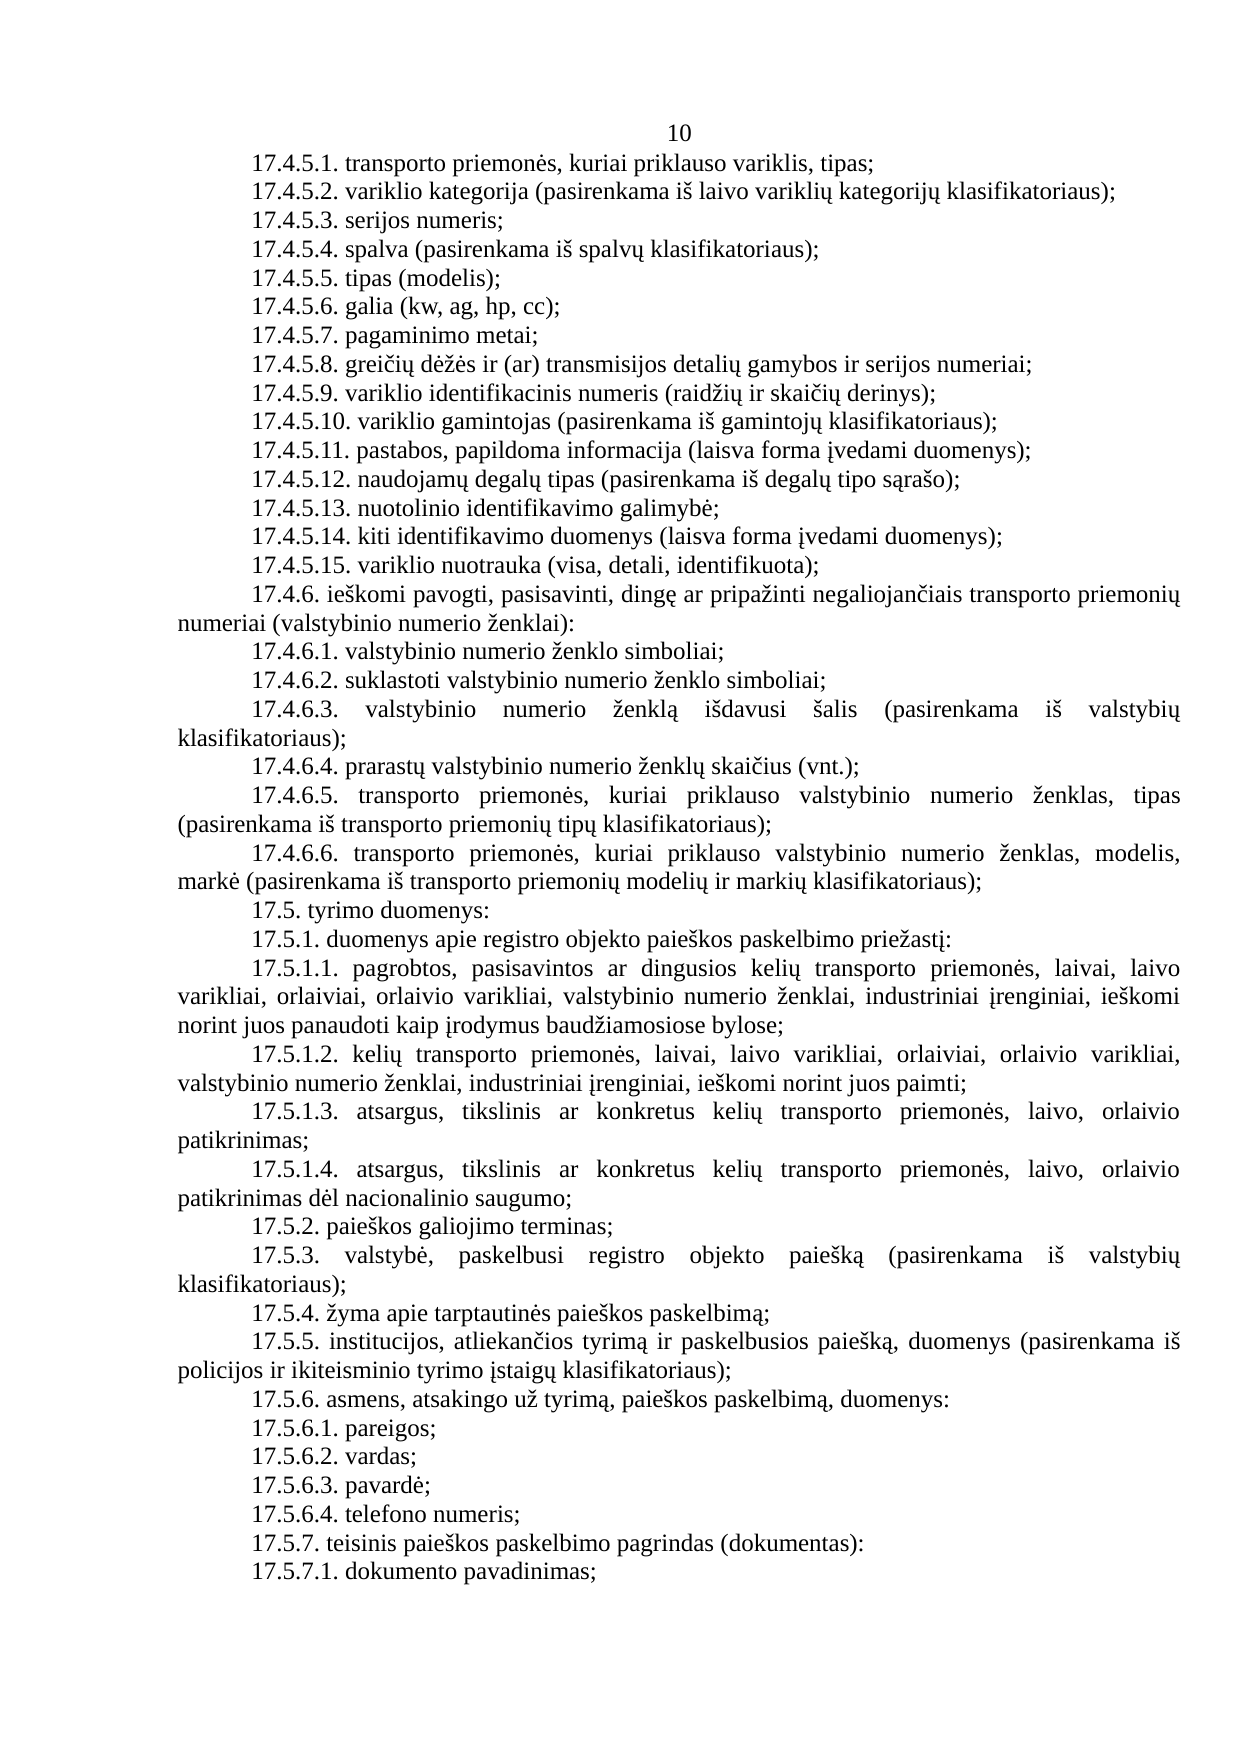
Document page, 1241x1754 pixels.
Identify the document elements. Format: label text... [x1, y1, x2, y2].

text 17.5.1.1. pagrobtos, pasisavintos ar dingusios kelių transporto priemonės, laivai, laivo varikliai, orlaiviai, orlaivio varikliai, valstybinio numerio ženklai, industriniai įrenginiai, ieškomi norint juos panaudoti kaip įrodymus baudžiamosiose bylose; [177, 953, 1181, 1039]
text 17.4.5.11. pastabos, papildoma informacija (laisva forma įvedami duomenys); [177, 435, 1181, 464]
text 17.4.5.9. variklio identifikacinis numeris (raidžių ir skaičių derinys); [177, 378, 1181, 406]
text 17.4.6.2. suklastoti valstybinio numerio ženklo simboliai; [177, 665, 1181, 694]
text 17.5.1.4. atsargus, tikslinis ar konkretus kelių transporto priemonės, laivo, orlaivio patikrinimas dėl nacionalinio saugumo; [177, 1154, 1181, 1211]
text 17.5.1.3. atsargus, tikslinis ar konkretus kelių transporto priemonės, laivo, orlaivio patikrinimas; [177, 1096, 1181, 1154]
text 17.4.5.1. transporto priemonės, kuriai priklauso variklis, tipas; [177, 148, 1181, 176]
text 17.5.6.3. pavardė; [177, 1470, 1181, 1499]
text 17.4.6.6. transporto priemonės, kuriai priklauso valstybinio numerio ženklas, modelis, markė (pasirenkama iš transporto priemonių modelių ir markių klasifikatoriaus); [177, 838, 1181, 895]
text 17.4.5.10. variklio gamintojas (pasirenkama iš gamintojų klasifikatoriaus); [177, 406, 1181, 435]
text 17.5.1. duomenys apie registro objekto paieškos paskelbimo priežastį: [177, 924, 1181, 953]
text 17.4.5.5. tipas (modelis); [177, 263, 1181, 291]
text 17.4.5.14. kiti identifikavimo duomenys (laisva forma įvedami duomenys); [177, 521, 1181, 550]
text 17.4.5.4. spalva (pasirenkama iš spalvų klasifikatoriaus); [177, 234, 1181, 263]
text 17.4.6.5. transporto priemonės, kuriai priklauso valstybinio numerio ženklas, tipas (pasirenkama iš transporto priemonių tipų klasifikatoriaus); [177, 780, 1181, 838]
text 17.4.5.7. pagaminimo metai; [177, 320, 1181, 349]
text 17.5.4. žyma apie tarptautinės paieškos paskelbimą; [177, 1298, 1181, 1326]
text 17.4.6.3. valstybinio numerio ženklą išdavusi šalis (pasirenkama iš valstybių klasifikatoriaus); [177, 694, 1181, 751]
text 17.5.5. institucijos, atliekančios tyrimą ir paskelbusios paiešką, duomenys (pasirenkama iš policijos ir ikiteisminio tyrimo įstaigų klasifikatoriaus); [177, 1326, 1181, 1384]
text 17.5.1.2. kelių transporto priemonės, laivai, laivo varikliai, orlaiviai, orlaivio varikliai, valstybinio numerio ženklai, industriniai įrenginiai, ieškomi norint juos paimti; [177, 1039, 1181, 1096]
text 17.5.7. teisinis paieškos paskelbimo pagrindas (dokumentas): [177, 1528, 1181, 1556]
text 17.5.6. asmens, atsakingo už tyrimą, paieškos paskelbimą, duomenys: [177, 1384, 1181, 1413]
text 17.4.6.4. prarastų valstybinio numerio ženklų skaičius (vnt.); [177, 751, 1181, 780]
text 17.5. tyrimo duomenys: [177, 895, 1181, 924]
text 17.5.6.2. vardas; [177, 1441, 1181, 1470]
text 17.4.5.3. serijos numeris; [177, 205, 1181, 234]
text 17.5.6.4. telefono numeris; [177, 1499, 1181, 1528]
text 17.4.5.12. naudojamų degalų tipas (pasirenkama iš degalų tipo sąrašo); [177, 464, 1181, 493]
text 17.5.2. paieškos galiojimo terminas; [177, 1211, 1181, 1240]
text 17.5.7.1. dokumento pavadinimas; [177, 1556, 1181, 1585]
text 17.5.3. valstybė, paskelbusi registro objekto paiešką (pasirenkama iš valstybių klasifikatoriaus); [177, 1240, 1181, 1298]
text 17.4.5.6. galia (kw, ag, hp, cc); [177, 291, 1181, 320]
text 17.4.5.13. nuotolinio identifikavimo galimybė; [177, 493, 1181, 521]
text 17.4.5.15. variklio nuotrauka (visa, detali, identifikuota); [177, 550, 1181, 579]
text 17.4.6.1. valstybinio numerio ženklo simboliai; [177, 636, 1181, 665]
text 17.5.6.1. pareigos; [177, 1413, 1181, 1441]
text 17.4.5.2. variklio kategorija (pasirenkama iš laivo variklių kategorijų klasifikatoriaus); [177, 176, 1181, 205]
text 17.4.6. ieškomi pavogti, pasisavinti, dingę ar pripažinti negaliojančiais transporto priemonių numeriai (valstybinio numerio ženklai): [177, 579, 1181, 636]
text 17.4.5.8. greičių dėžės ir (ar) transmisijos detalių gamybos ir serijos numeriai; [177, 349, 1181, 378]
